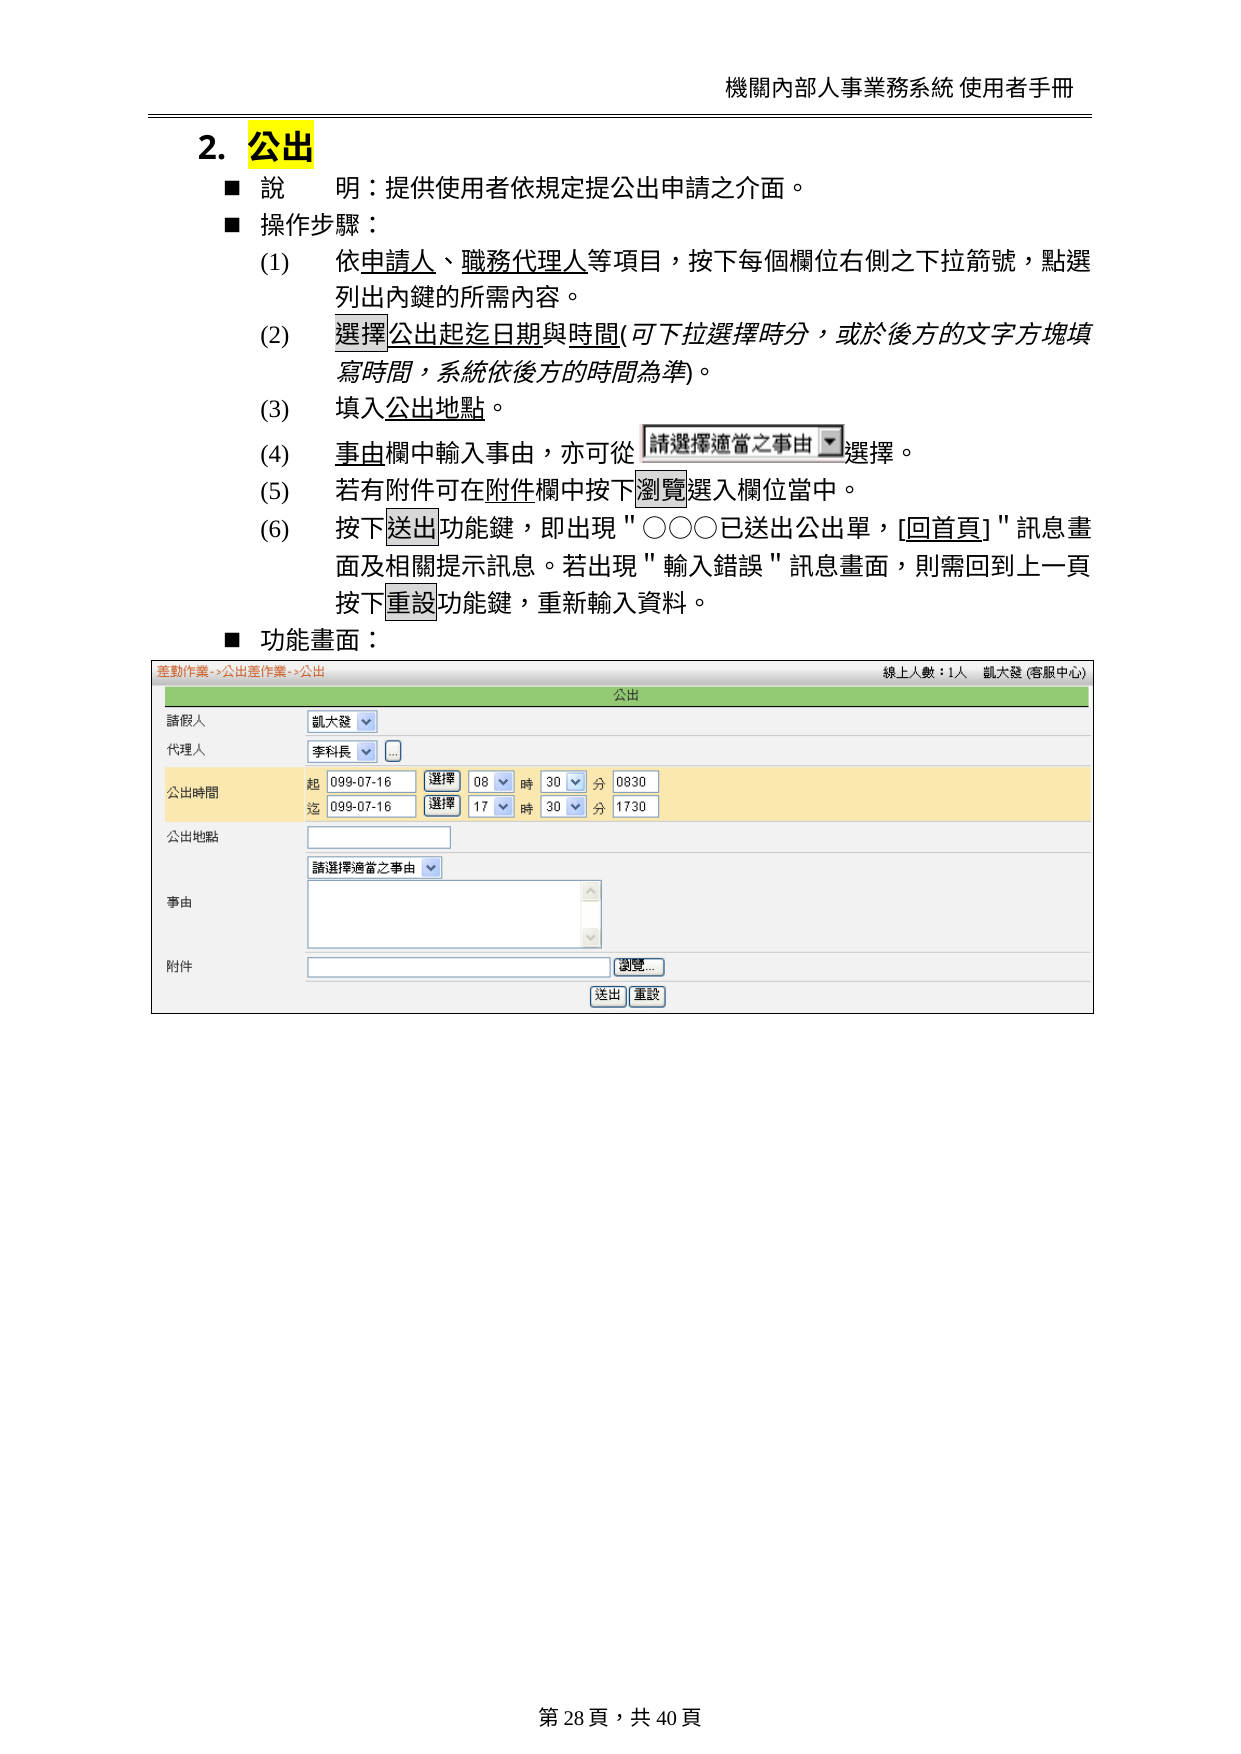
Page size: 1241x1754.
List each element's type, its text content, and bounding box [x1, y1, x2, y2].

picture [152, 661, 1093, 1013]
list 依申請人、職務代理人等項目，按下每個欄位右側之下拉箭號，點選列出內鍵的所需內容。 [260, 241, 1092, 314]
list 事由欄中輸入事由，亦可從選擇。 [260, 425, 1092, 469]
list 操作步驟： [223, 205, 1092, 241]
list 選擇公出起迄日期與時間(可下拉選擇時分，或於後方的文字方塊填寫時間，系統依後方的時間為準)。 [260, 314, 1092, 388]
subtitle 公出 [198, 120, 1092, 169]
list 按下送出功能鍵，即出現＂○○○已送出公出單，[回首頁]＂訊息畫面及相關提示訊息。若出現＂輸入錯誤＂訊息畫面，則需回到上一頁按下重設功能鍵，重新輸入資料。 [260, 508, 1092, 621]
list 說 明：提供使用者依規定提公出申請之介面。 [223, 169, 1092, 205]
list 若有附件可在附件欄中按下瀏覽選入欄位當中。 [260, 469, 686, 508]
list 若有附件可在附件欄中按下瀏覽選入欄位當中。 [636, 471, 686, 507]
list 功能畫面： [223, 621, 1092, 657]
list 若有附件可在附件欄中按下瀏覽選入欄位當中。 [687, 469, 1092, 508]
list 填入公出地點。 [260, 388, 1092, 425]
picture [638, 424, 845, 463]
